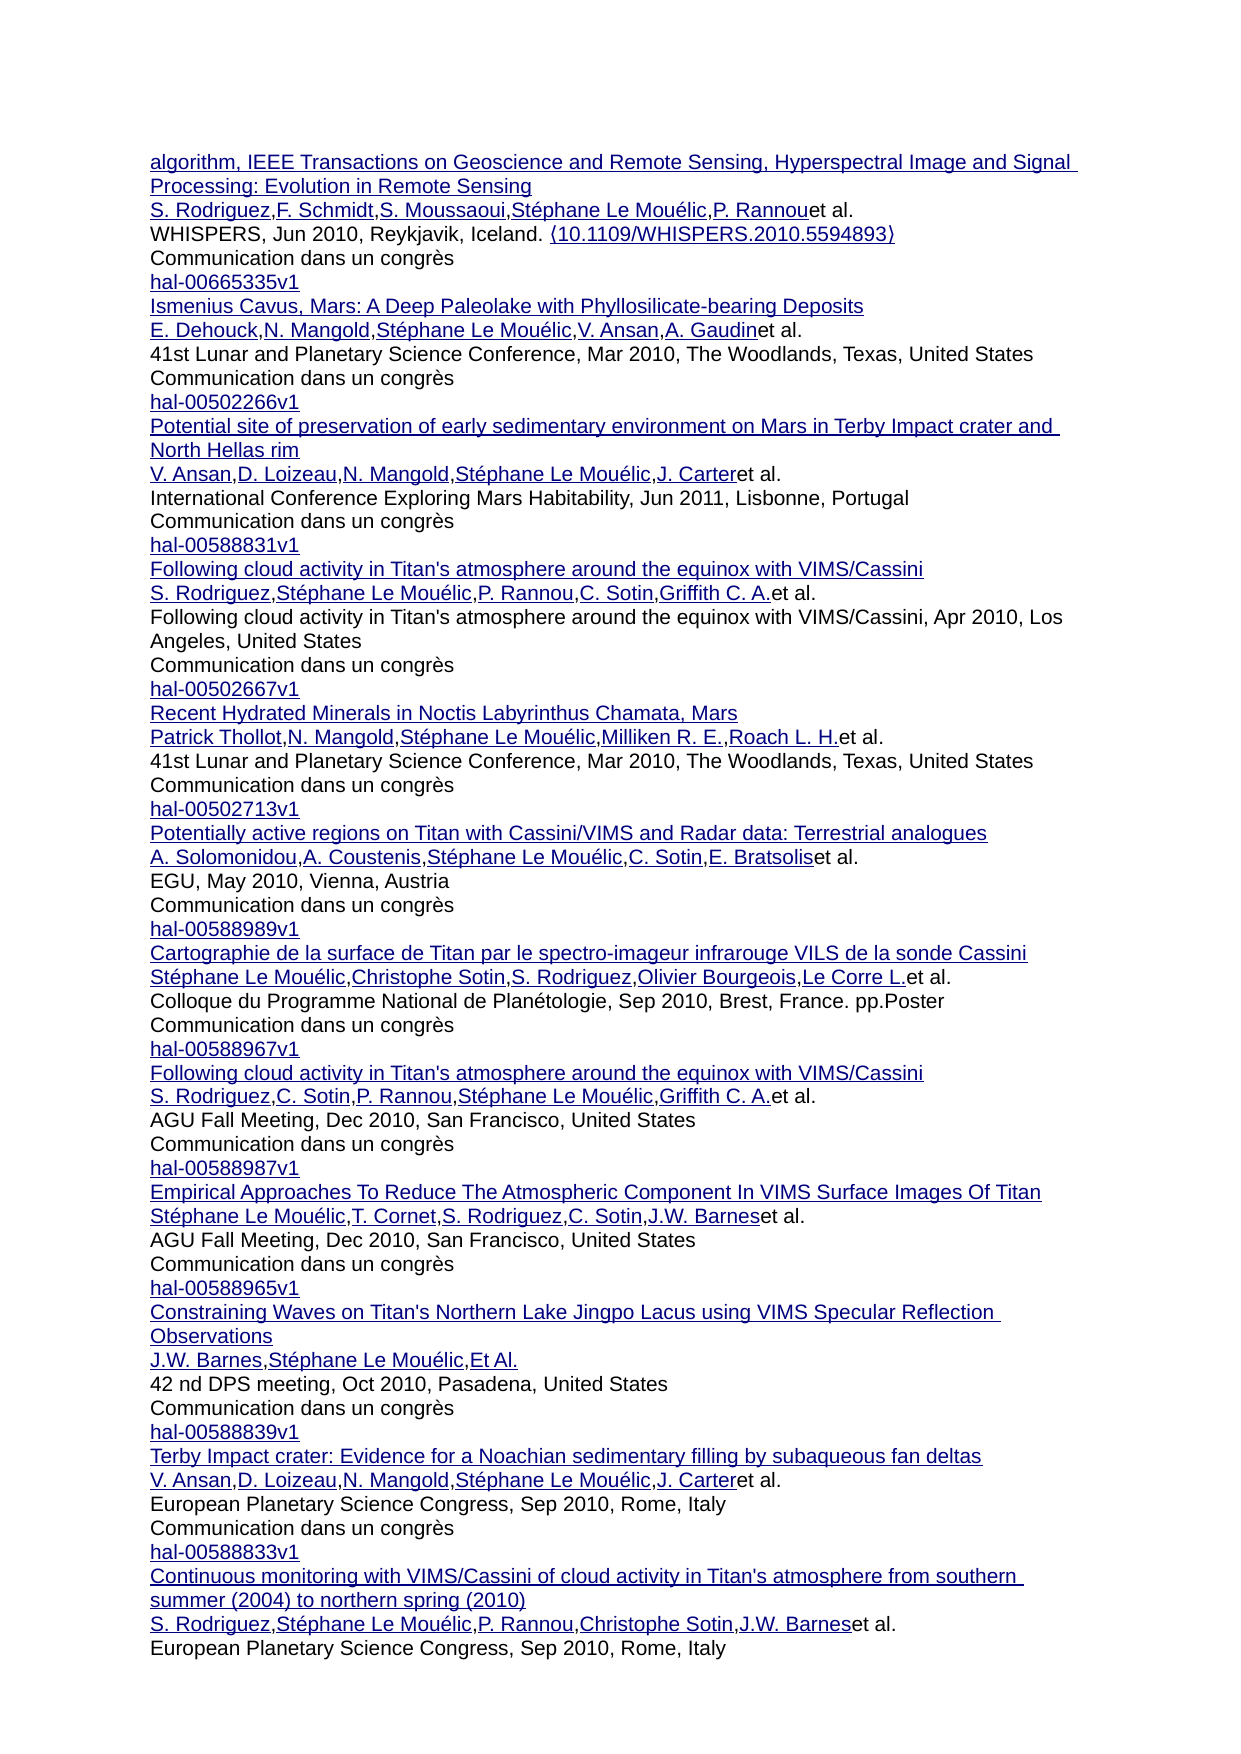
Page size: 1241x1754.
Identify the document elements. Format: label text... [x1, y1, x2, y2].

table_cell Recent Hydrated Minerals in Noctis Labyrinthus Chamata, Mars Patrick Thollot,N. Mangold,Stéphane Le Mouélic,Milliken R. E.,Roach L. H.et al. 41st Lunar and Planetary Science Conference, Mar 2010, The Woodlands, Texas, United States Communication dans un congrès hal-00502713v1 [150, 701, 1090, 821]
table_cell Potentially active regions on Titan with Cassini/VIMS and Radar data: Terrestrial analogues A. Solomonidou,A. Coustenis,Stéphane Le Mouélic,C. Sotin,E. Bratsoliset al. EGU, May 2010, Vienna, Austria Communication dans un congrès hal-00588989v1 [150, 821, 1090, 941]
table_cell Constraining Waves on Titan's Northern Lake Jingpo Lacus using VIMS Specular Reflection Observations J.W. Barnes,Stéphane Le Mouélic,Et Al. 42 nd DPS meeting, Oct 2010, Pasadena, United States Communication dans un congrès hal-00588839v1 [150, 1300, 1090, 1444]
table_cell algorithm, IEEE Transactions on Geoscience and Remote Sensing, Hyperspectral Image and Signal Processing: Evolution in Remote Sensing S. Rodriguez,F. Schmidt,S. Moussaoui,Stéphane Le Mouélic,P. Rannouet al. WHISPERS, Jun 2010, Reykjavik, Iceland. ⟨10.1109/WHISPERS.2010.5594893⟩ Communication dans un congrès hal-00665335v1 [150, 150, 1090, 294]
table_cell Cartographie de la surface de Titan par le spectro-imageur infrarouge VILS de la sonde Cassini Stéphane Le Mouélic,Christophe Sotin,S. Rodriguez,Olivier Bourgeois,Le Corre L.et al. Colloque du Programme National de Planétologie, Sep 2010, Brest, France. pp.Poster Communication dans un congrès hal-00588967v1 [150, 941, 1090, 1060]
table_cell Continuous monitoring with VIMS/Cassini of cloud activity in Titan's atmosphere from southern summer (2004) to northern spring (2010) S. Rodriguez,Stéphane Le Mouélic,P. Rannou,Christophe Sotin,J.W. Barneset al. European Planetary Science Congress, Sep 2010, Rome, Italy [150, 1564, 1090, 1659]
table_cell Ismenius Cavus, Mars: A Deep Paleolake with Phyllosilicate-bearing Deposits E. Dehouck,N. Mangold,Stéphane Le Mouélic,V. Ansan,A. Gaudinet al. 41st Lunar and Planetary Science Conference, Mar 2010, The Woodlands, Texas, United States Communication dans un congrès hal-00502266v1 [150, 294, 1090, 413]
table_cell Terby Impact crater: Evidence for a Noachian sedimentary filling by subaqueous fan deltas V. Ansan,D. Loizeau,N. Mangold,Stéphane Le Mouélic,J. Carteret al. European Planetary Science Congress, Sep 2010, Rome, Italy Communication dans un congrès hal-00588833v1 [150, 1444, 1090, 1563]
table_cell Following cloud activity in Titan's atmosphere around the equinox with VIMS/Cassini S. Rodriguez,C. Sotin,P. Rannou,Stéphane Le Mouélic,Griffith C. A.et al. AGU Fall Meeting, Dec 2010, San Francisco, United States Communication dans un congrès hal-00588987v1 [150, 1060, 1090, 1180]
table_cell Potential site of preservation of early sedimentary environment on Mars in Terby Impact crater and North Hellas rim V. Ansan,D. Loizeau,N. Mangold,Stéphane Le Mouélic,J. Carteret al. International Conference Exploring Mars Habitability, Jun 2011, Lisbonne, Portugal Communication dans un congrès hal-00588831v1 [150, 414, 1090, 557]
table_cell Following cloud activity in Titan's atmosphere around the equinox with VIMS/Cassini S. Rodriguez,Stéphane Le Mouélic,P. Rannou,C. Sotin,Griffith C. A.et al. Following cloud activity in Titan's atmosphere around the equinox with VIMS/Cassini, Apr 2010, Los Angeles, United States Communication dans un congrès hal-00502667v1 [150, 557, 1090, 701]
table_cell Empirical Approaches To Reduce The Atmospheric Component In VIMS Surface Images Of Titan Stéphane Le Mouélic,T. Cornet,S. Rodriguez,C. Sotin,J.W. Barneset al. AGU Fall Meeting, Dec 2010, San Francisco, United States Communication dans un congrès hal-00588965v1 [150, 1180, 1090, 1300]
